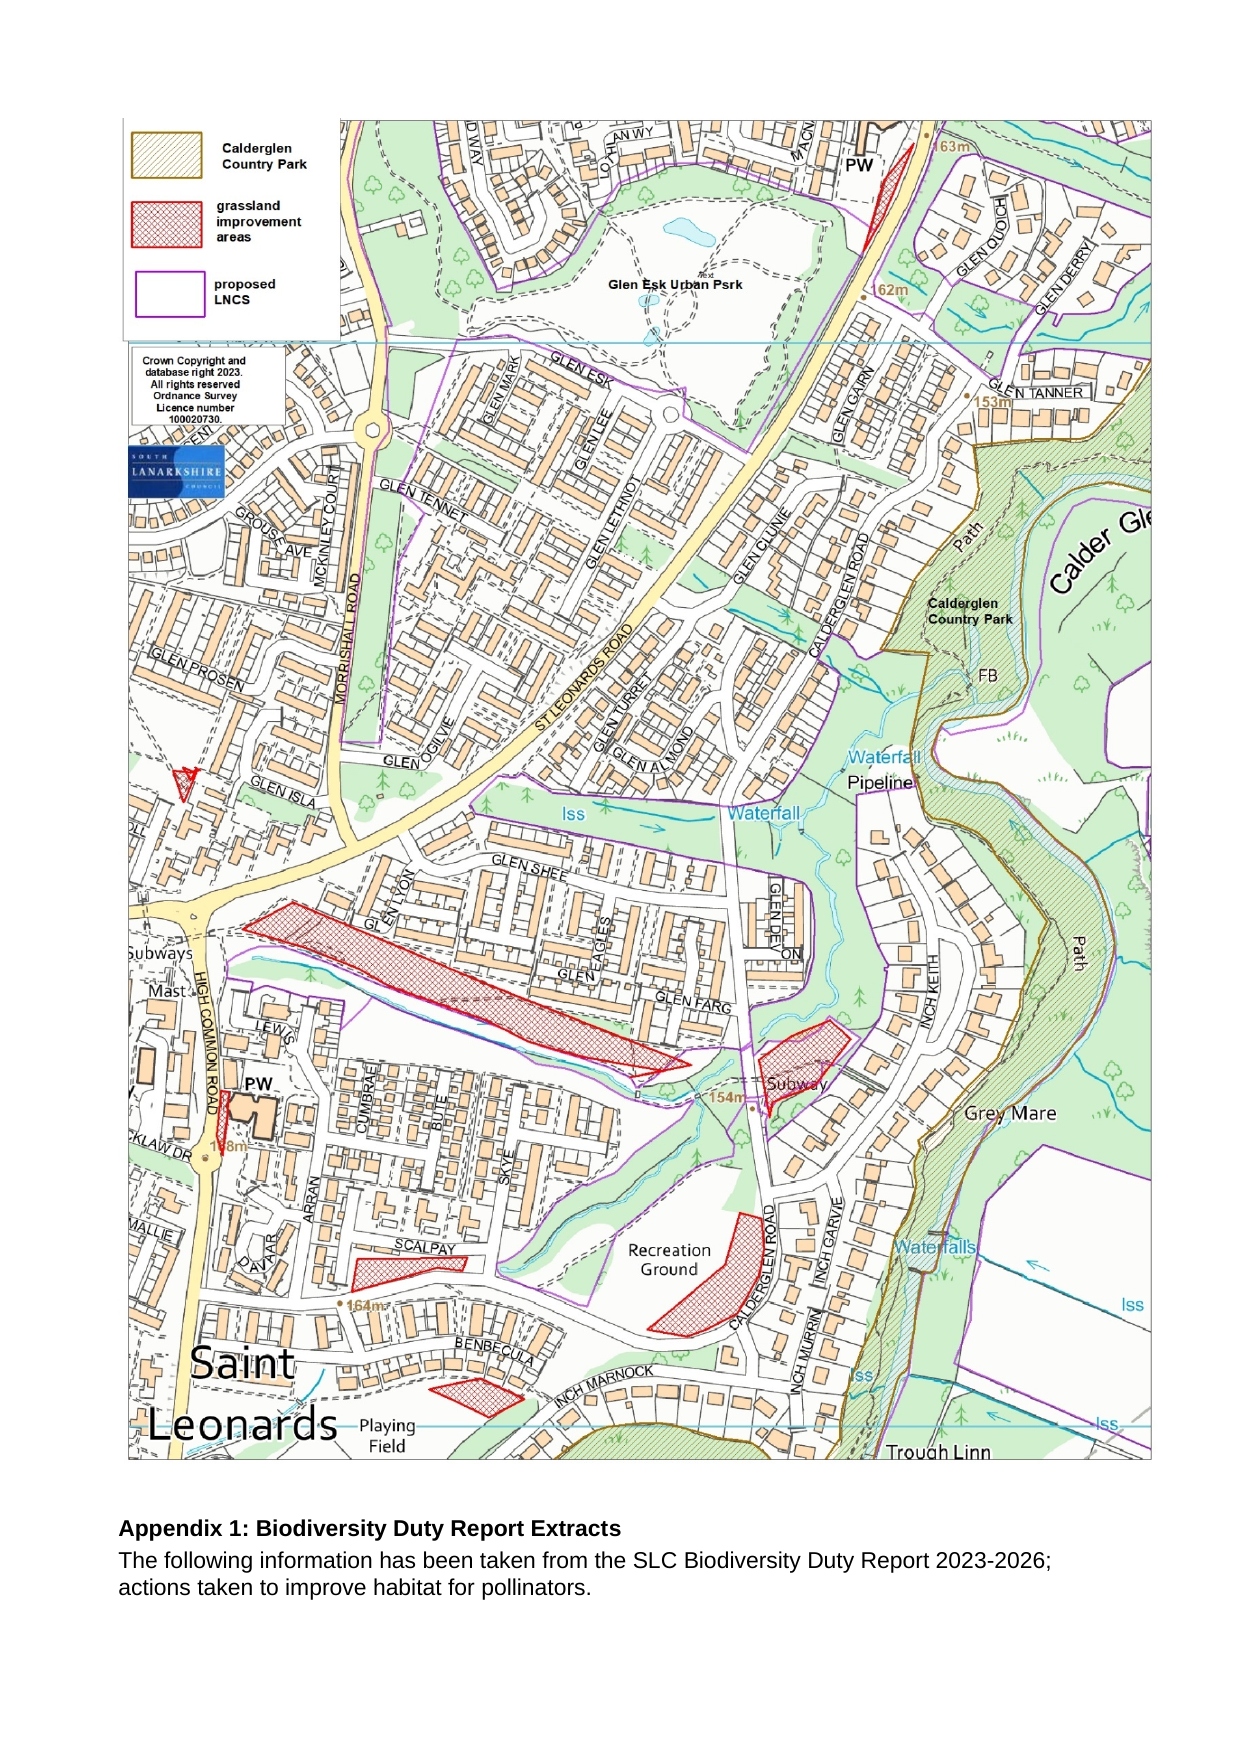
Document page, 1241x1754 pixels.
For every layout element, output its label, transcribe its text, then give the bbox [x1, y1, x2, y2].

subtitle Appendix 1: Biodiversity Duty Report Extracts [118, 1514, 1090, 1541]
text The following information has been taken from the SLC Biodiversity Duty Report 2023-2026; actions taken to improve habitat for pollinators. [118, 1547, 1090, 1600]
